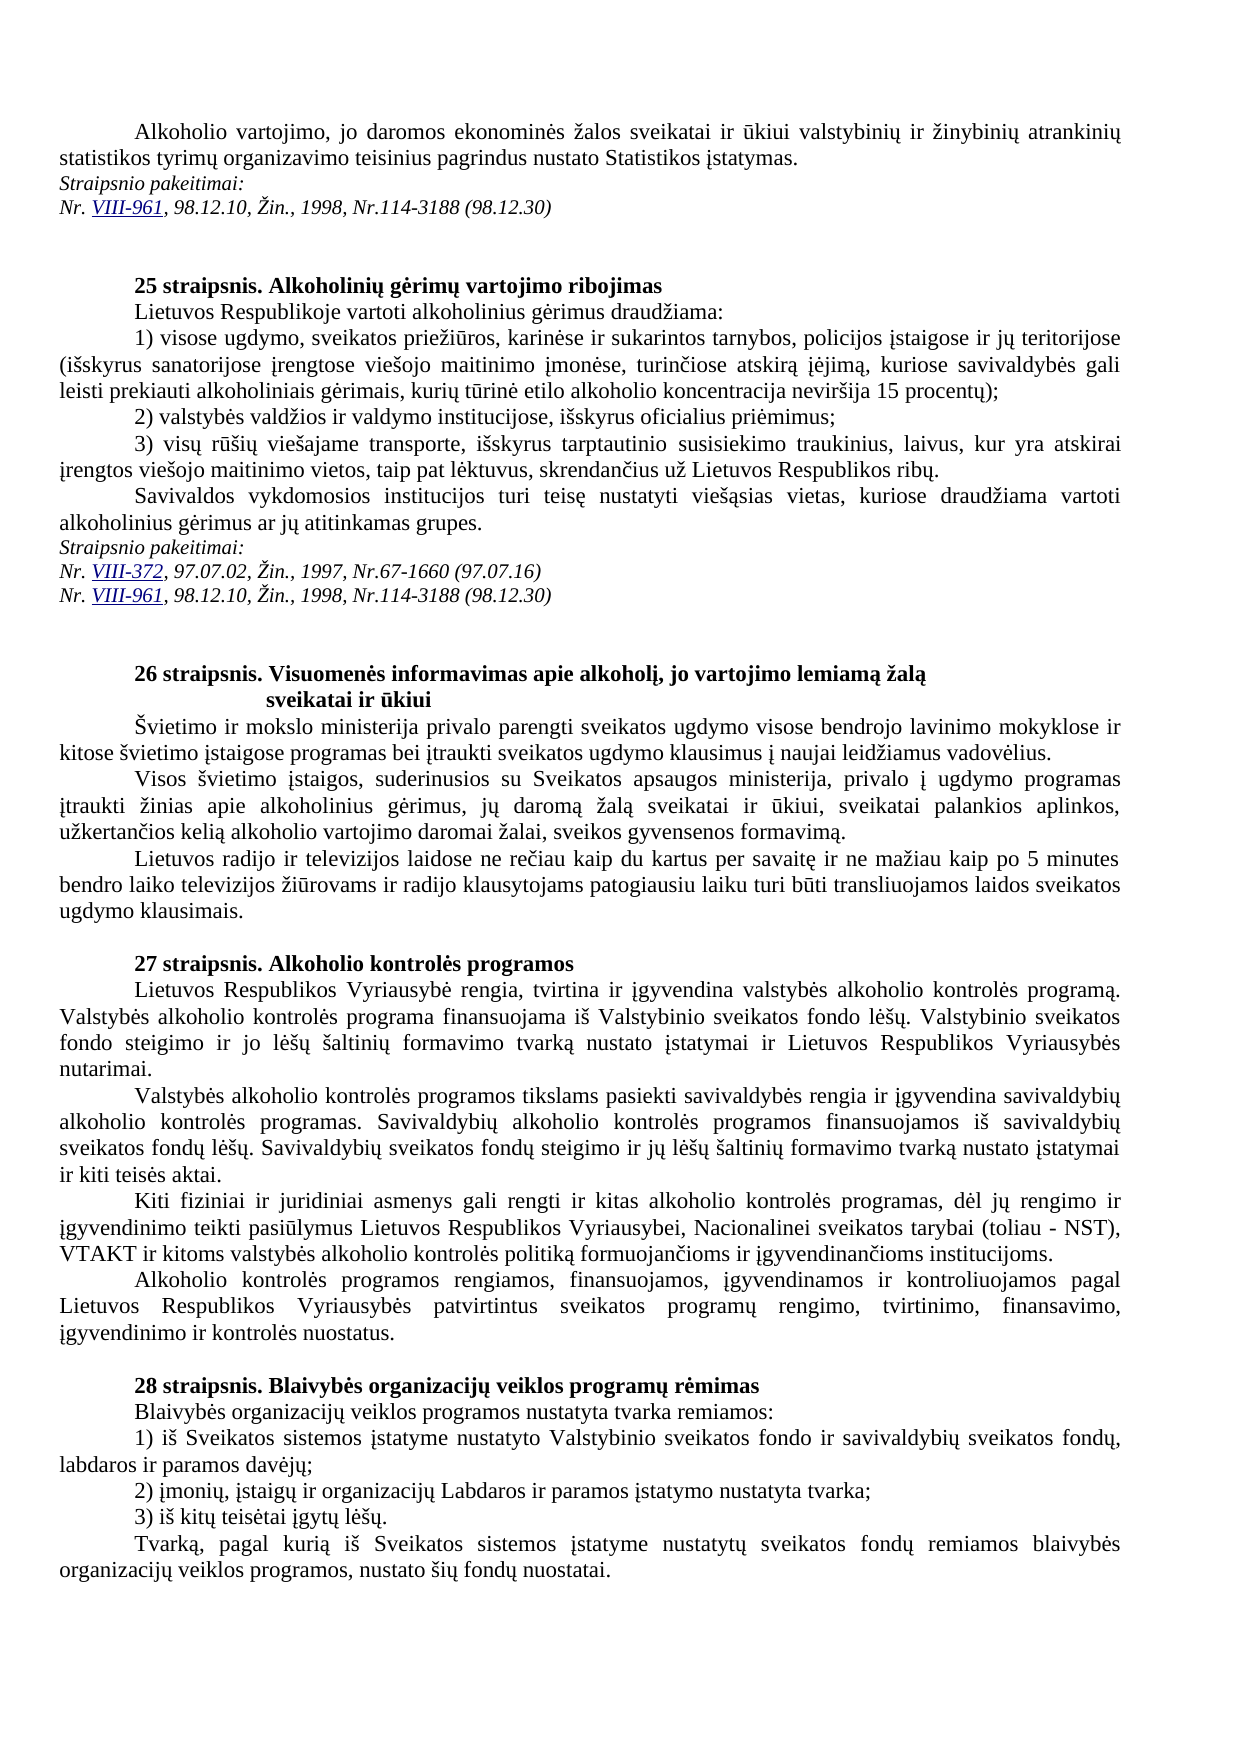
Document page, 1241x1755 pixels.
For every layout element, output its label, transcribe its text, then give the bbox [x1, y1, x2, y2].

text 3) visų rūšių viešajame transporte, išskyrus tarptautinio susisiekimo traukinius, laivus, kur yra atskirai įrengtos viešojo maitinimo vietos, taip pat lėktuvus, skrendančius už Lietuvos Respublikos ribų. [59, 430, 1122, 482]
text Lietuvos radijo ir televizijos laidose ne rečiau kaip du kartus per savaitę ir ne mažiau kaip po 5 minutes bendro laiko televizijos žiūrovams ir radijo klausytojams patogiausiu laiku turi būti transliuojamos laidos sveikatos ugdymo klausimais. [59, 844, 1122, 924]
text Nr. VIII-961, 98.12.10, Žin., 1998, Nr.114-3188 (98.12.30) [59, 195, 1122, 219]
text 1) visose ugdymo, sveikatos priežiūros, karinėse ir sukarintos tarnybos, policijos įstaigose ir jų teritorijose (išskyrus sanatorijose įrengtose viešojo maitinimo įmonėse, turinčiose atskirą įėjimą, kuriose savivaldybės gali leisti prekiauti alkoholiniais gėrimais, kurių tūrinė etilo alkoholio koncentracija neviršija 15 procentų); [59, 324, 1122, 403]
text 3) iš kitų teisėtai įgytų lėšų. [59, 1503, 1122, 1530]
text Nr. VIII-961, 98.12.10, Žin., 1998, Nr.114-3188 (98.12.30) [59, 583, 1122, 607]
text Lietuvos Respublikoje vartoti alkoholinius gėrimus draudžiama: [59, 298, 1122, 324]
text 26 straipsnis. Visuomenės informavimas apie alkoholį, jo vartojimo lemiamą žalą [59, 660, 1122, 686]
text 28 straipsnis. Blaivybės organizacijų veiklos programų rėmimas [59, 1372, 1122, 1398]
text 2) įmonių, įstaigų ir organizacijų Labdaros ir paramos įstatymo nustatyta tvarka; [59, 1477, 1122, 1503]
text 27 straipsnis. Alkoholio kontrolės programos [59, 950, 1122, 976]
text Straipsnio pakeitimai: [59, 171, 1122, 195]
text 2) valstybės valdžios ir valdymo institucijose, išskyrus oficialius priėmimus; [59, 403, 1122, 430]
text Blaivybės organizacijų veiklos programos nustatyta tvarka remiamos: [59, 1398, 1122, 1424]
text sveikatai ir ūkiui [59, 686, 1122, 713]
text Tvarką, pagal kurią iš Sveikatos sistemos įstatyme nustatytų sveikatos fondų remiamos blaivybės organizacijų veiklos programos, nustato šių fondų nuostatai. [59, 1530, 1122, 1582]
text Švietimo ir mokslo ministerija privalo parengti sveikatos ugdymo visose bendrojo lavinimo mokyklose ir kitose švietimo įstaigose programas bei įtraukti sveikatos ugdymo klausimus į naujai leidžiamus vadovėlius. [59, 713, 1122, 766]
text Alkoholio kontrolės programos rengiamos, finansuojamos, įgyvendinamos ir kontroliuojamos pagal Lietuvos Respublikos Vyriausybės patvirtintus sveikatos programų rengimo, tvirtinimo, finansavimo, įgyvendinimo ir kontrolės nuostatus. [59, 1266, 1122, 1345]
text Straipsnio pakeitimai: [59, 535, 1122, 559]
text Nr. VIII-372, 97.07.02, Žin., 1997, Nr.67-1660 (97.07.16) [59, 559, 1122, 583]
text Alkoholio vartojimo, jo daromos ekonominės žalos sveikatai ir ūkiui valstybinių ir žinybinių atrankinių statistikos tyrimų organizavimo teisinius pagrindus nustato Statistikos įstatymas. [59, 118, 1122, 171]
text Valstybės alkoholio kontrolės programos tikslams pasiekti savivaldybės rengia ir įgyvendina savivaldybių alkoholio kontrolės programas. Savivaldybių alkoholio kontrolės programos finansuojamos iš savivaldybių sveikatos fondų lėšų. Savivaldybių sveikatos fondų steigimo ir jų lėšų šaltinių formavimo tvarką nustato įstatymai ir kiti teisės aktai. [59, 1082, 1122, 1187]
text 1) iš Sveikatos sistemos įstatyme nustatyto Valstybinio sveikatos fondo ir savivaldybių sveikatos fondų, labdaros ir paramos davėjų; [59, 1424, 1122, 1477]
text 25 straipsnis. Alkoholinių gėrimų vartojimo ribojimas [59, 272, 1122, 298]
text Savivaldos vykdomosios institucijos turi teisę nustatyti viešąsias vietas, kuriose draudžiama vartoti alkoholinius gėrimus ar jų atitinkamas grupes. [59, 482, 1122, 535]
text Visos švietimo įstaigos, suderinusios su Sveikatos apsaugos ministerija, privalo į ugdymo programas įtraukti žinias apie alkoholinius gėrimus, jų daromą žalą sveikatai ir ūkiui, sveikatai palankios aplinkos, užkertančios kelią alkoholio vartojimo daromai žalai, sveikos gyvensenos formavimą. [59, 766, 1122, 844]
text Kiti fiziniai ir juridiniai asmenys gali rengti ir kitas alkoholio kontrolės programas, dėl jų rengimo ir įgyvendinimo teikti pasiūlymus Lietuvos Respublikos Vyriausybei, Nacionalinei sveikatos tarybai (toliau - NST), VTAKT ir kitoms valstybės alkoholio kontrolės politiką formuojančioms ir įgyvendinančioms institucijoms. [59, 1187, 1122, 1266]
text Lietuvos Respublikos Vyriausybė rengia, tvirtina ir įgyvendina valstybės alkoholio kontrolės programą. Valstybės alkoholio kontrolės programa finansuojama iš Valstybinio sveikatos fondo lėšų. Valstybinio sveikatos fondo steigimo ir jo lėšų šaltinių formavimo tvarką nustato įstatymai ir Lietuvos Respublikos Vyriausybės nutarimai. [59, 976, 1122, 1082]
